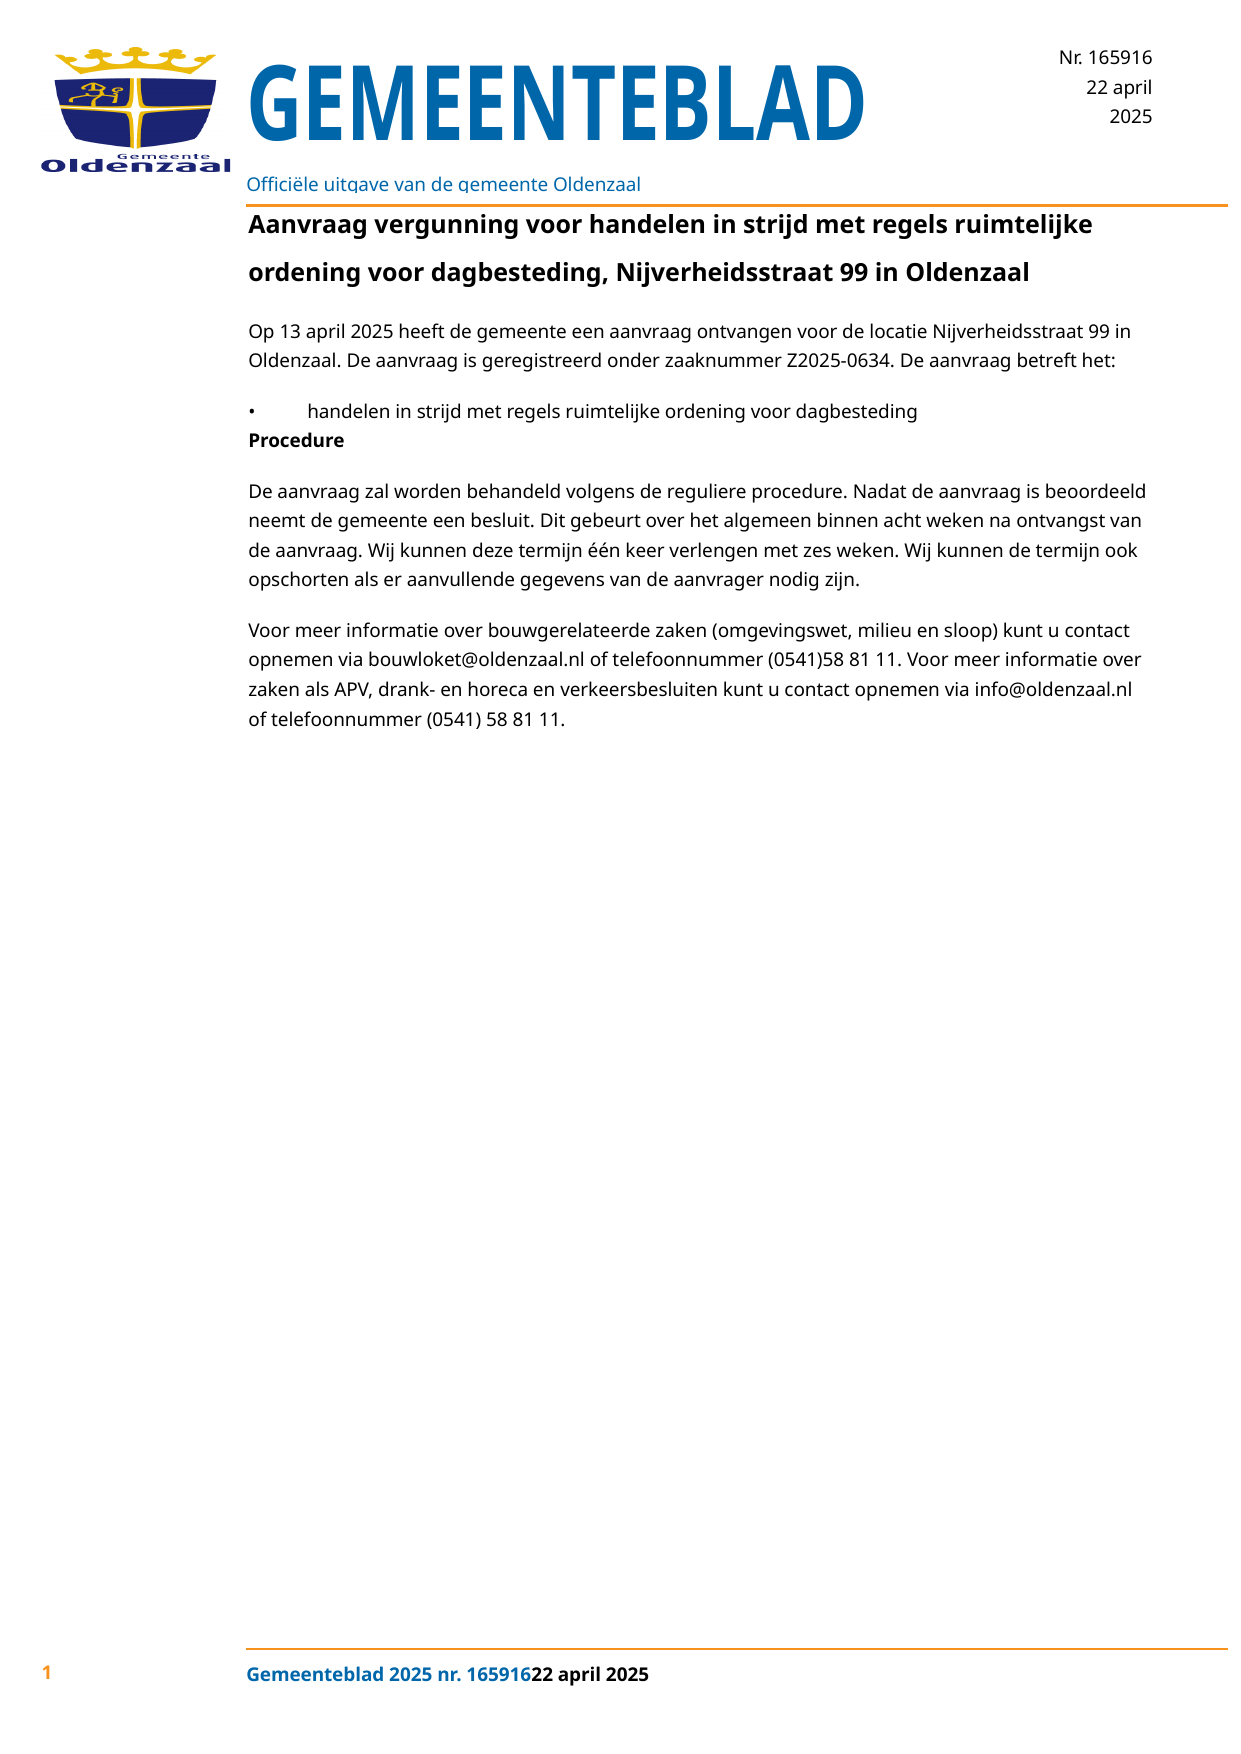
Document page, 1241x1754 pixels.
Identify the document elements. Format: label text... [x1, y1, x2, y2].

picture [41, 47, 231, 172]
list handelen in strijd met regels ruimtelijke ordening voor dagbesteding [248, 398, 1152, 424]
text Procedure [248, 427, 1152, 453]
text Voor meer informatie over bouwgerelateerde zaken (omgevingswet, milieu en sloop) kunt u contact opnemen via bouwloket@oldenzaal.nl of telefoonnummer (0541)58 81 11. Voor meer informatie over zaken als APV, drank- en horeca en verkeersbesluiten kunt u contact opnemen via info@oldenzaal.nl of telefoonnummer (0541) 58 81 11. [248, 617, 1152, 732]
text De aanvraag zal worden behandeld volgens de reguliere procedure. Nadat de aanvraag is beoordeeld neemt de gemeente een besluit. Dit gebeurt over het algemeen binnen acht weken na ontvangst van de aanvraag. Wij kunnen deze termijn één keer verlengen met zes weken. Wij kunnen de termijn ook opschorten als er aanvullende gegevens van de aanvrager nodig zijn. [248, 478, 1152, 592]
text Op 13 april 2025 heeft de gemeente een aanvraag ontvangen voor de locatie Nijverheidsstraat 99 in Oldenzaal. De aanvraag is geregistreerd onder zaaknummer Z2025-0634. De aanvraag betreft het: [248, 318, 1152, 373]
text Aanvraag vergunning voor handelen in strijd met regels ruimtelijke ordening voor dagbesteding, Nijverheidsstraat 99 in Oldenzaal [248, 207, 1152, 288]
